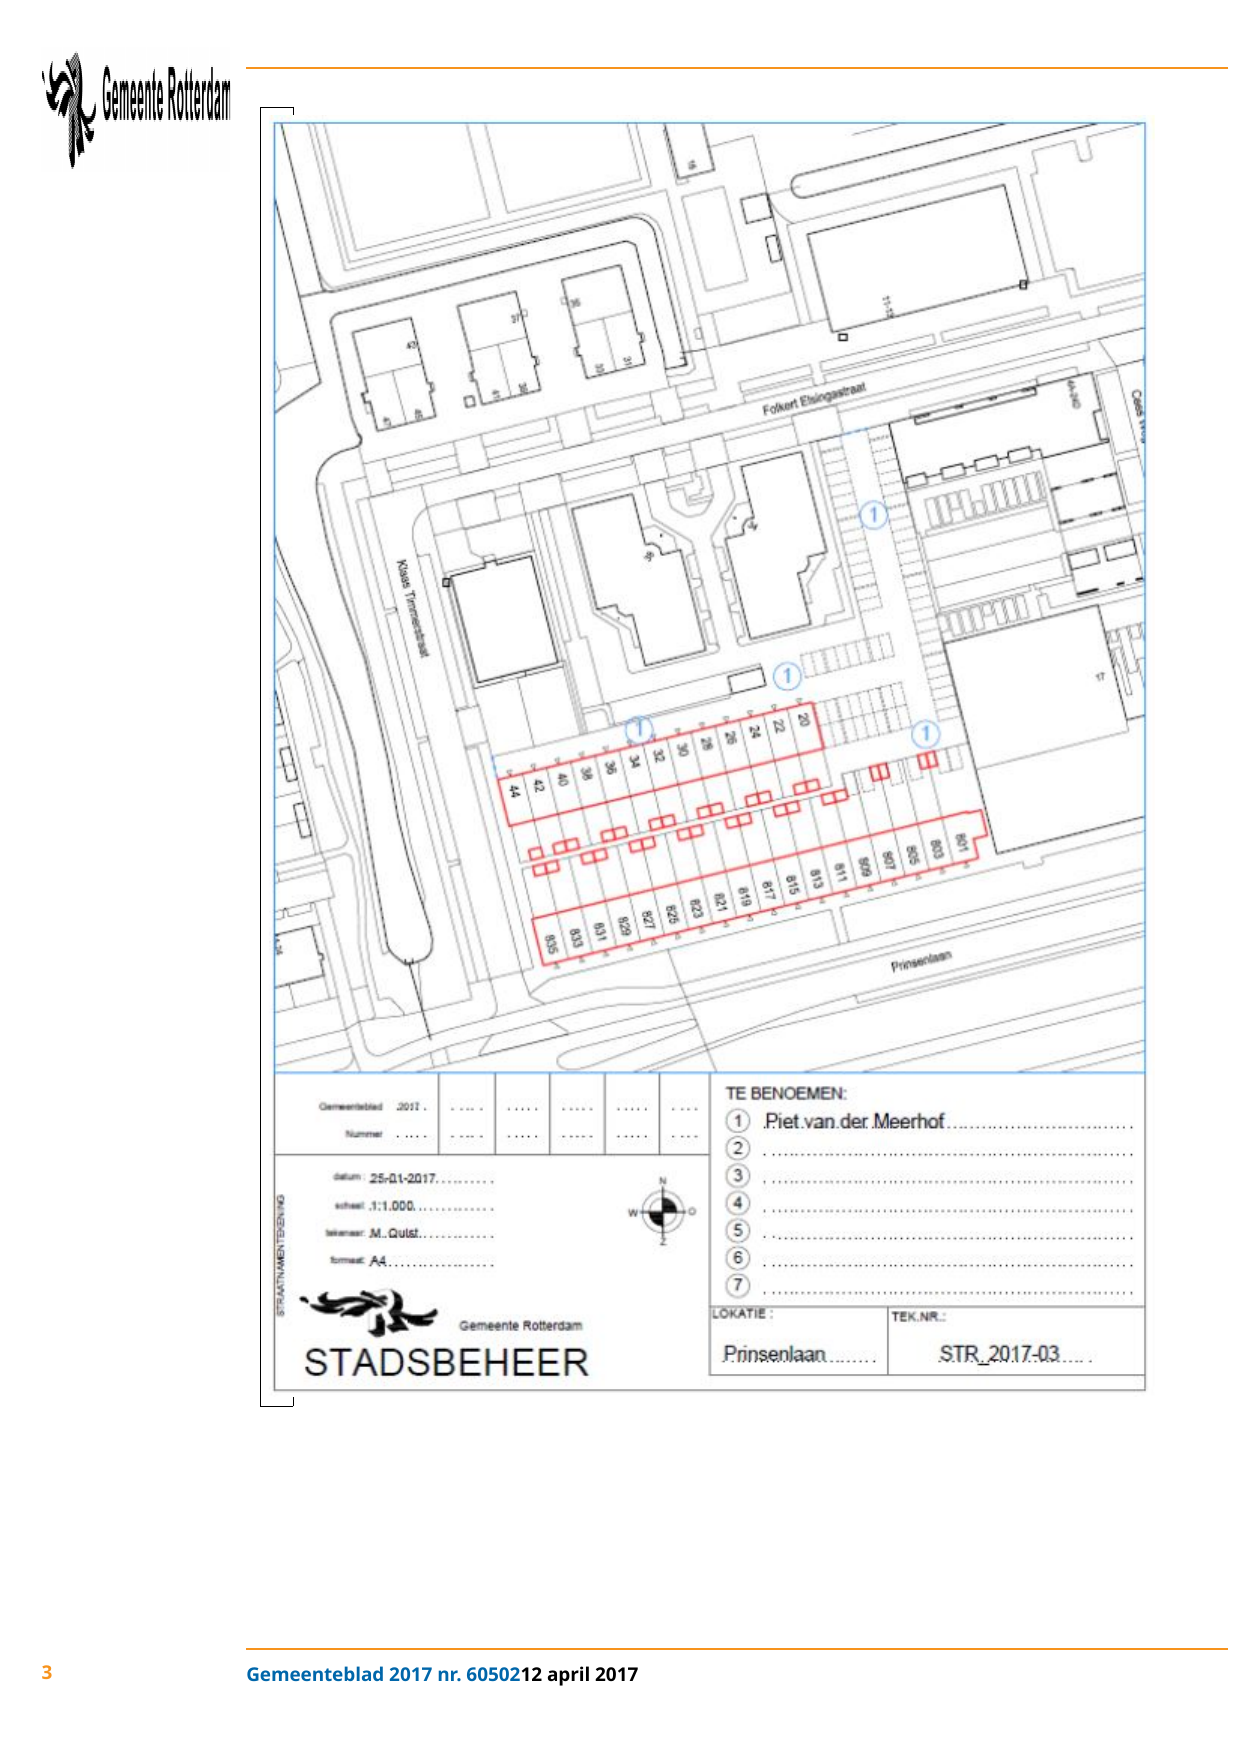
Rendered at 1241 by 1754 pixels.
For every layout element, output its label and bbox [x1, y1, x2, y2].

picture [268, 115, 1155, 1397]
picture [41, 47, 231, 172]
